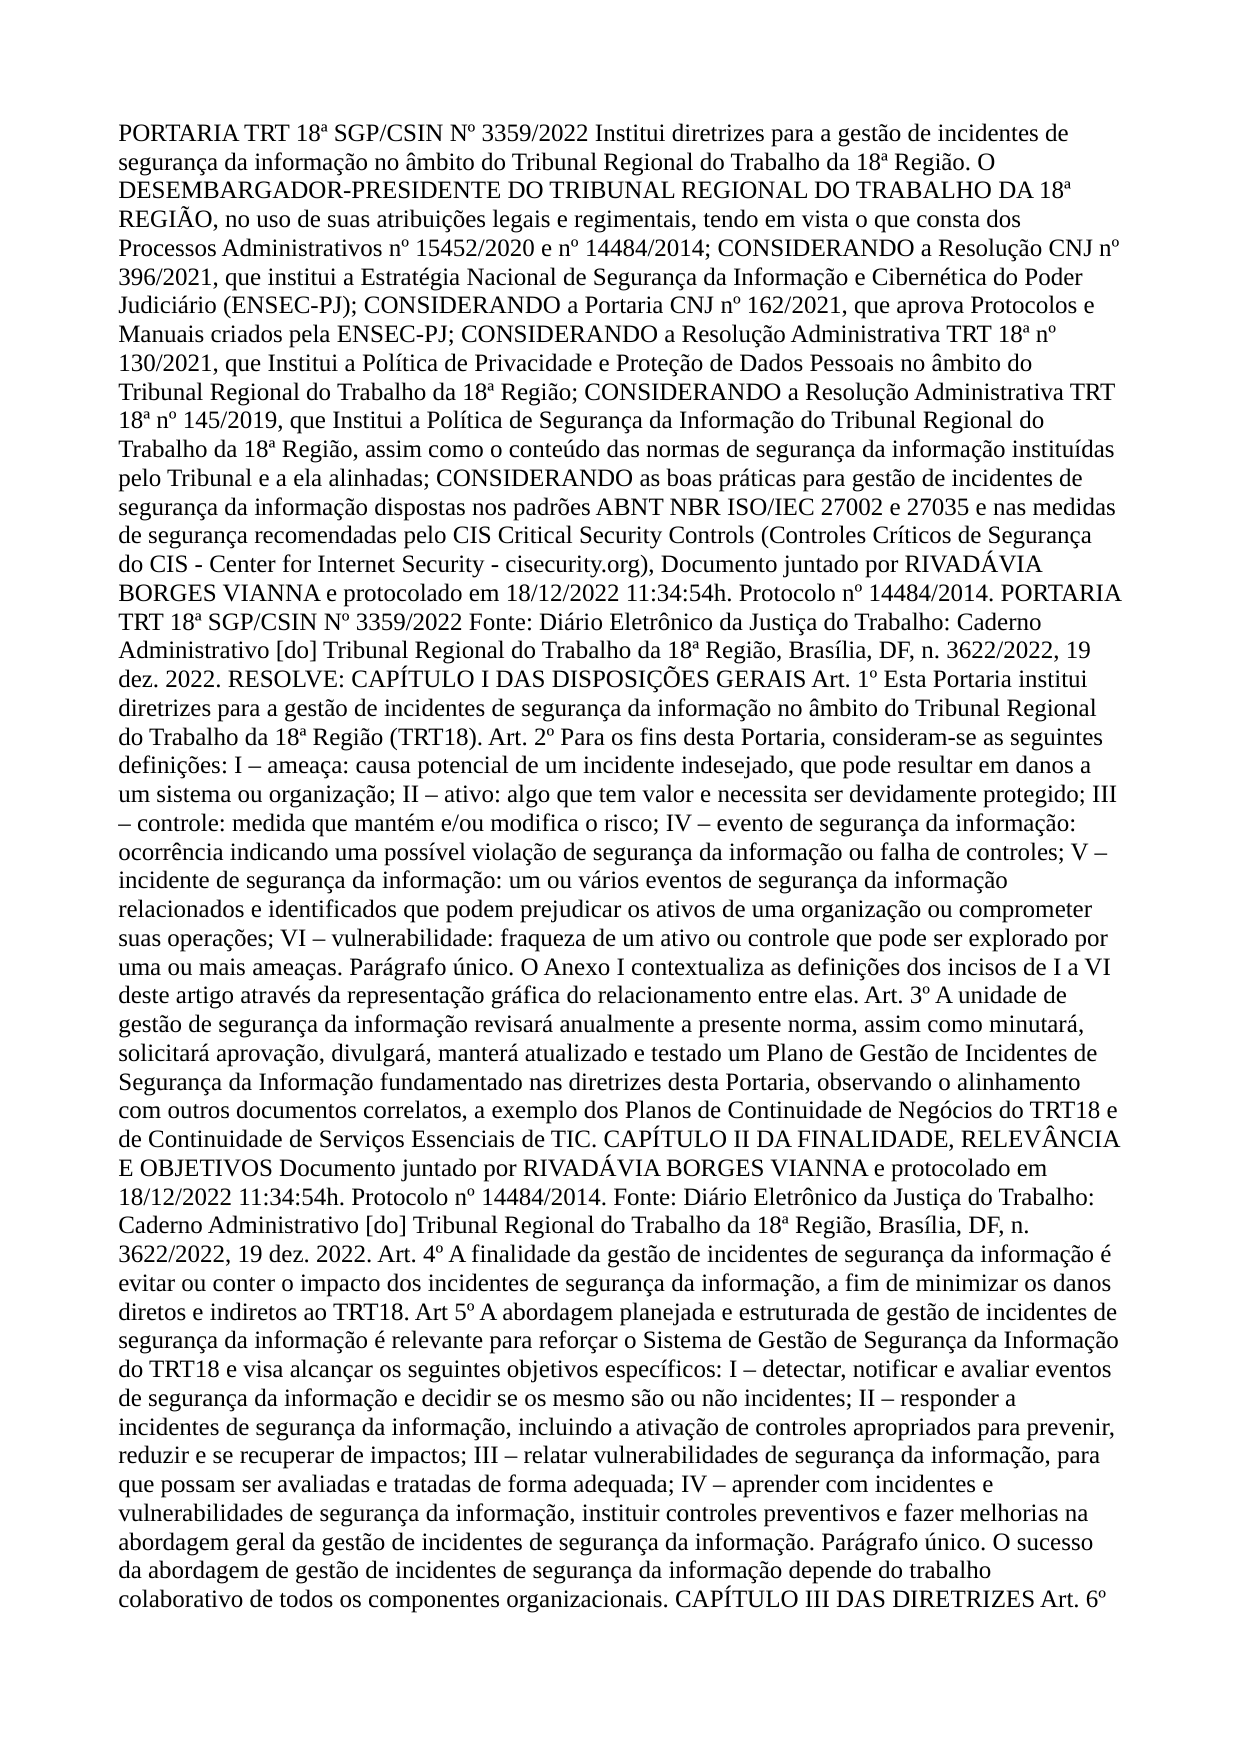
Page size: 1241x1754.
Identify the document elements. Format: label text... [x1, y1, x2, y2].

text PORTARIA TRT 18ª SGP/CSIN Nº 3359/2022 Institui diretrizes para a gestão de incidentes de segurança da informação no âmbito do Tribunal Regional do Trabalho da 18ª Região. O DESEMBARGADOR-PRESIDENTE DO TRIBUNAL REGIONAL DO TRABALHO DA 18ª REGIÃO, no uso de suas atribuições legais e regimentais, tendo em vista o que consta dos Processos Administrativos nº 15452/2020 e nº 14484/2014; CONSIDERANDO a Resolução CNJ nº 396/2021, que institui a Estratégia Nacional de Segurança da Informação e Cibernética do Poder Judiciário (ENSEC-PJ); CONSIDERANDO a Portaria CNJ nº 162/2021, que aprova Protocolos e Manuais criados pela ENSEC-PJ; CONSIDERANDO a Resolução Administrativa TRT 18ª nº 130/2021, que Institui a Política de Privacidade e Proteção de Dados Pessoais no âmbito do Tribunal Regional do Trabalho da 18ª Região; CONSIDERANDO a Resolução Administrativa TRT 18ª nº 145/2019, que Institui a Política de Segurança da Informação do Tribunal Regional do Trabalho da 18ª Região, assim como o conteúdo das normas de segurança da informação instituídas pelo Tribunal e a ela alinhadas; CONSIDERANDO as boas práticas para gestão de incidentes de segurança da informação dispostas nos padrões ABNT NBR ISO/IEC 27002 e 27035 e nas medidas de segurança recomendadas pelo CIS Critical Security Controls (Controles Críticos de Segurança do CIS - Center for Internet Security - cisecurity.org), Documento juntado por RIVADÁVIA BORGES VIANNA e protocolado em 18/12/2022 11:34:54h. Protocolo nº 14484/2014. PORTARIA TRT 18ª SGP/CSIN Nº 3359/2022 Fonte: Diário Eletrônico da Justiça do Trabalho: Caderno Administrativo [do] Tribunal Regional do Trabalho da 18ª Região, Brasília, DF, n. 3622/2022, 19 dez. 2022. RESOLVE: CAPÍTULO I DAS DISPOSIÇÕES GERAIS Art. 1º Esta Portaria institui diretrizes para a gestão de incidentes de segurança da informação no âmbito do Tribunal Regional do Trabalho da 18ª Região (TRT18). Art. 2º Para os fins desta Portaria, consideram-se as seguintes definições: I – ameaça: causa potencial de um incidente indesejado, que pode resultar em danos a um sistema ou organização; II – ativo: algo que tem valor e necessita ser devidamente protegido; III – controle: medida que mantém e/ou modifica o risco; IV – evento de segurança da informação: ocorrência indicando uma possível violação de segurança da informação ou falha de controles; V – incidente de segurança da informação: um ou vários eventos de segurança da informação relacionados e identificados que podem prejudicar os ativos de uma organização ou comprometer suas operações; VI – vulnerabilidade: fraqueza de um ativo ou controle que pode ser explorado por uma ou mais ameaças. Parágrafo único. O Anexo I contextualiza as definições dos incisos de I a VI deste artigo através da representação gráfica do relacionamento entre elas. Art. 3º A unidade de gestão de segurança da informação revisará anualmente a presente norma, assim como minutará, solicitará aprovação, divulgará, manterá atualizado e testado um Plano de Gestão de Incidentes de Segurança da Informação fundamentado nas diretrizes desta Portaria, observando o alinhamento com outros documentos correlatos, a exemplo dos Planos de Continuidade de Negócios do TRT18 e de Continuidade de Serviços Essenciais de TIC. CAPÍTULO II DA FINALIDADE, RELEVÂNCIA E OBJETIVOS Documento juntado por RIVADÁVIA BORGES VIANNA e protocolado em 18/12/2022 11:34:54h. Protocolo nº 14484/2014. Fonte: Diário Eletrônico da Justiça do Trabalho: Caderno Administrativo [do] Tribunal Regional do Trabalho da 18ª Região, Brasília, DF, n. 3622/2022, 19 dez. 2022. Art. 4º A finalidade da gestão de incidentes de segurança da informação é evitar ou conter o impacto dos incidentes de segurança da informação, a fim de minimizar os danos diretos e indiretos ao TRT18. Art 5º A abordagem planejada e estruturada de gestão de incidentes de segurança da informação é relevante para reforçar o Sistema de Gestão de Segurança da Informação do TRT18 e visa alcançar os seguintes objetivos específicos: I – detectar, notificar e avaliar eventos de segurança da informação e decidir se os mesmo são ou não incidentes; II – responder a incidentes de segurança da informação, incluindo a ativação de controles apropriados para prevenir, reduzir e se recuperar de impactos; III – relatar vulnerabilidades de segurança da informação, para que possam ser avaliadas e tratadas de forma adequada; IV – aprender com incidentes e vulnerabilidades de segurança da informação, instituir controles preventivos e fazer melhorias na abordagem geral da gestão de incidentes de segurança da informação. Parágrafo único. O sucesso da abordagem de gestão de incidentes de segurança da informação depende do trabalho colaborativo de todos os componentes organizacionais. CAPÍTULO III DAS DIRETRIZES Art. 6º [118, 118, 1122, 1613]
